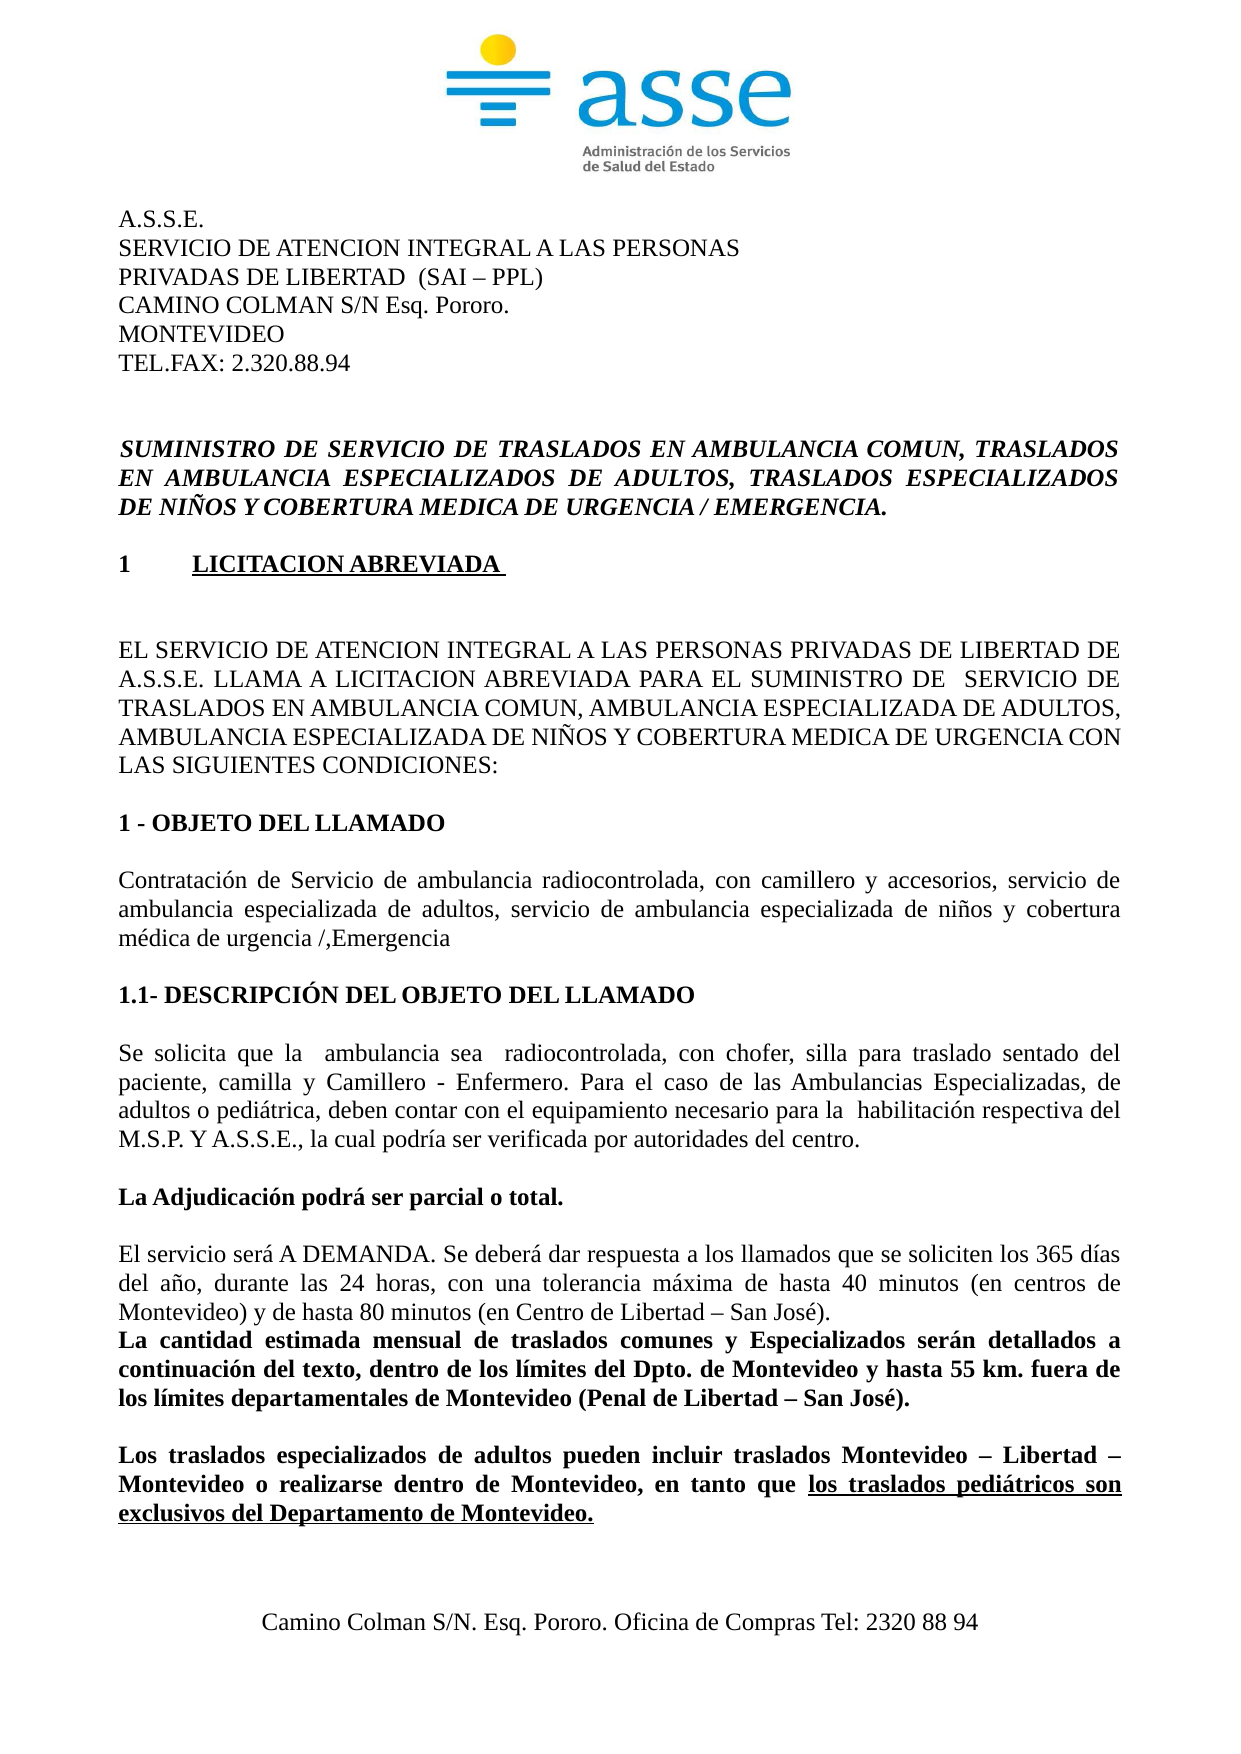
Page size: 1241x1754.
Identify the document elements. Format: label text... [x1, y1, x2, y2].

text CAMINO COLMAN S/N Esq. Pororo. [118, 291, 1122, 319]
text A.S.S.E. [118, 204, 1122, 233]
text PRIVADAS DE LIBERTAD (SAI – PPL) [118, 262, 1122, 291]
text La cantidad estimada mensual de traslados comunes y Especializados serán detallados a continuación del texto, dentro de los límites del Dpto. de Montevideo y hasta 55 km. fuera de los límites departamentales de Montevideo (Penal de Libertad – San José). [118, 1326, 1122, 1412]
text Contratación de Servicio de ambulancia radiocontrolada, con camillero y accesorios, servicio de ambulancia especializada de adultos, servicio de ambulancia especializada de niños y cobertura médica de urgencia /,Emergencia [118, 866, 1122, 952]
text SUMINISTRO DE SERVICIO DE TRASLADOS EN AMBULANCIA COMUN, TRASLADOS EN AMBULANCIA ESPECIALIZADOS DE ADULTOS, TRASLADOS ESPECIALIZADOS DE NIÑOS Y COBERTURA MEDICA DE URGENCIA / EMERGENCIA. [118, 434, 1122, 521]
text El servicio será A DEMANDA. Se deberá dar respuesta a los llamados que se soliciten los 365 días del año, durante las 24 horas, con una tolerancia máxima de hasta 40 minutos (en centros de Montevideo) y de hasta 80 minutos (en Centro de Libertad – San José). [118, 1239, 1122, 1326]
text 1 - OBJETO DEL LLAMADO [118, 808, 1122, 837]
text La Adjudicación podrá ser parcial o total. [118, 1182, 1122, 1211]
text EL SERVICIO DE ATENCION INTEGRAL A LAS PERSONAS PRIVADAS DE LIBERTAD DE A.S.S.E. LLAMA A LICITACION ABREVIADA PARA EL SUMINISTRO DE SERVICIO DE TRASLADOS EN AMBULANCIA COMUN, AMBULANCIA ESPECIALIZADA DE ADULTOS, AMBULANCIA ESPECIALIZADA DE NIÑOS Y COBERTURA MEDICA DE URGENCIA CON LAS SIGUIENTES CONDICIONES: [118, 636, 1122, 779]
text SERVICIO DE ATENCION INTEGRAL A LAS PERSONAS [118, 233, 1122, 262]
text TEL.FAX: 2.320.88.94 [118, 348, 1122, 377]
list LICITACION ABREVIADA [118, 549, 1122, 578]
text MONTEVIDEO [118, 319, 1122, 348]
text Los traslados especializados de adultos pueden incluir traslados Montevideo – Libertad – Montevideo o realizarse dentro de Montevideo, en tanto que los traslados pediátricos son exclusivos del Departamento de Montevideo. [118, 1441, 1122, 1527]
picture [437, 26, 803, 188]
text 1.1- DESCRIPCIÓN DEL OBJETO DEL LLAMADO [118, 981, 1122, 1009]
text Se solicita que la ambulancia sea radiocontrolada, con chofer, silla para traslado sentado del paciente, camilla y Camillero - Enfermero. Para el caso de las Ambulancias Especializadas, de adultos o pediátrica, deben contar con el equipamiento necesario para la habilitación respectiva del M.S.P. Y A.S.S.E., la cual podría ser verificada por autoridades del centro. [118, 1038, 1122, 1153]
